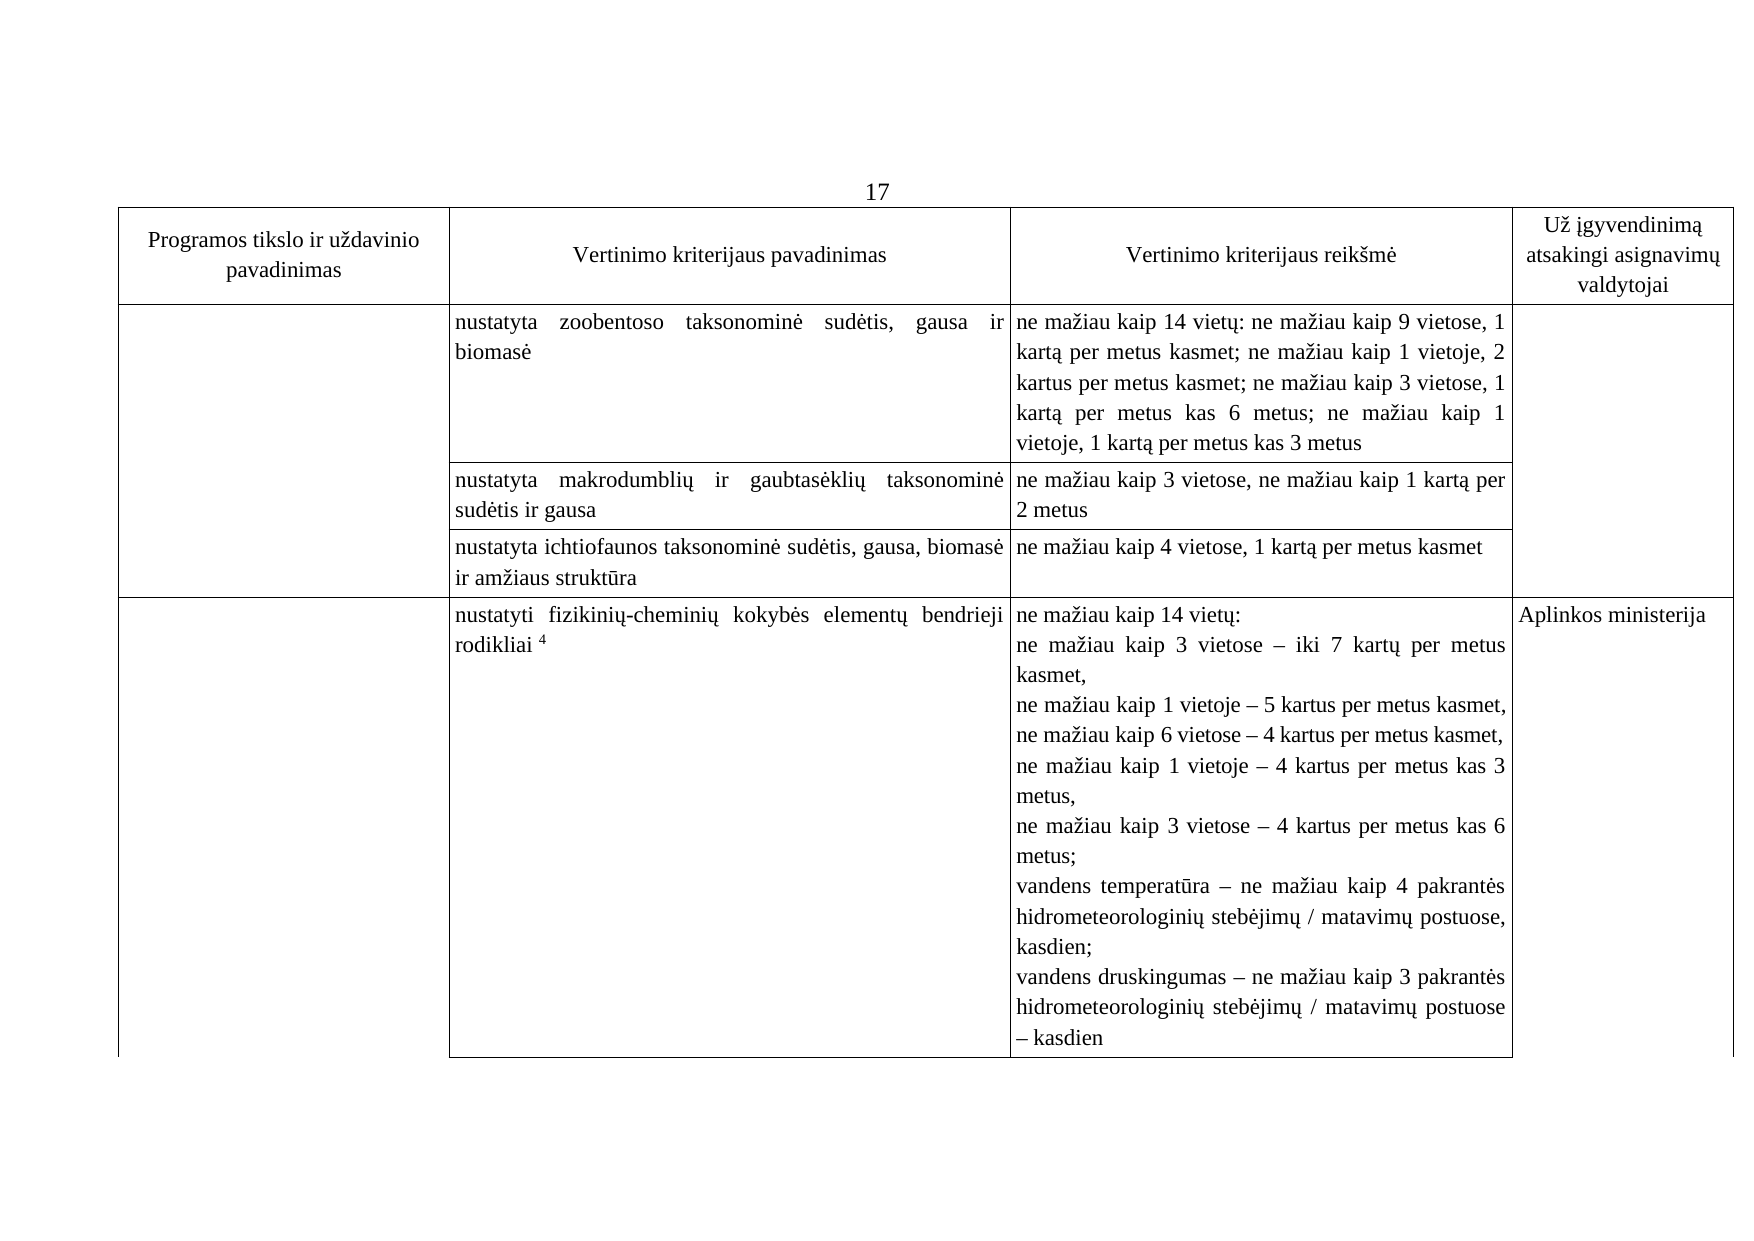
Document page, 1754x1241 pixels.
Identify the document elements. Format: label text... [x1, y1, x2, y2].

table_cell ne mažiau kaip 14 vietų: ne mažiau kaip 9 vietose, 1 kartą per metus kasmet; ne mažiau kaip 1 vietoje, 2 kartus per metus kasmet; ne mažiau kaip 3 vietose, 1 kartą per metus kas 6 metus; ne mažiau kaip 1 vietoje, 1 kartą per metus kas 3 metus [1011, 305, 1512, 462]
table_cell [119, 529, 449, 597]
table_cell [119, 305, 449, 462]
table_cell ne mažiau kaip 14 vietų: ne mažiau kaip 3 vietose – iki 7 kartų per metus kasmet, ne mažiau kaip 1 vietoje – 5 kartus per metus kasmet, ne mažiau kaip 6 vietose – 4 kartus per metus kasmet, ne mažiau kaip 1 vietoje – 4 kartus per metus kas 3 metus, ne mažiau kaip 3 vietose – 4 kartus per metus kas 6 metus; vandens temperatūra – ne mažiau kaip 4 pakrantės hidrometeorologinių stebėjimų / matavimų postuose, kasdien; vandens druskingumas – ne mažiau kaip 3 pakrantės hidrometeorologinių stebėjimų / matavimų postuose – kasdien [1011, 598, 1512, 1057]
table_cell nustatyti fizikinių-cheminių kokybės elementų bendrieji rodikliai 4 [450, 598, 1010, 1057]
table_cell nustatyta zoobentoso taksonominė sudėtis, gausa ir biomasė [450, 305, 1010, 462]
table_cell [1513, 529, 1733, 597]
table_cell nustatyta ichtiofaunos taksonominė sudėtis, gausa, biomasė ir amžiaus struktūra [450, 530, 1010, 597]
table_cell [119, 462, 449, 529]
table_cell nustatyta makrodumblių ir gaubtasėklių taksonominė sudėtis ir gausa [450, 463, 1010, 529]
table_cell [1513, 462, 1733, 529]
table_header Vertinimo kriterijaus pavadinimas [450, 208, 1010, 304]
table_header Už įgyvendinimą atsakingi asignavimų valdytojai [1513, 208, 1733, 304]
table_cell ne mažiau kaip 3 vietose, ne mažiau kaip 1 kartą per 2 metus [1011, 463, 1512, 529]
table_cell ne mažiau kaip 4 vietose, 1 kartą per metus kasmet [1011, 530, 1512, 597]
table_header Programos tikslo ir uždavinio pavadinimas [119, 208, 449, 304]
table_cell Aplinkos ministerija [1513, 598, 1733, 1057]
table_cell [119, 598, 449, 1057]
table_header Vertinimo kriterijaus reikšmė [1011, 208, 1512, 304]
table_cell [1513, 305, 1733, 462]
